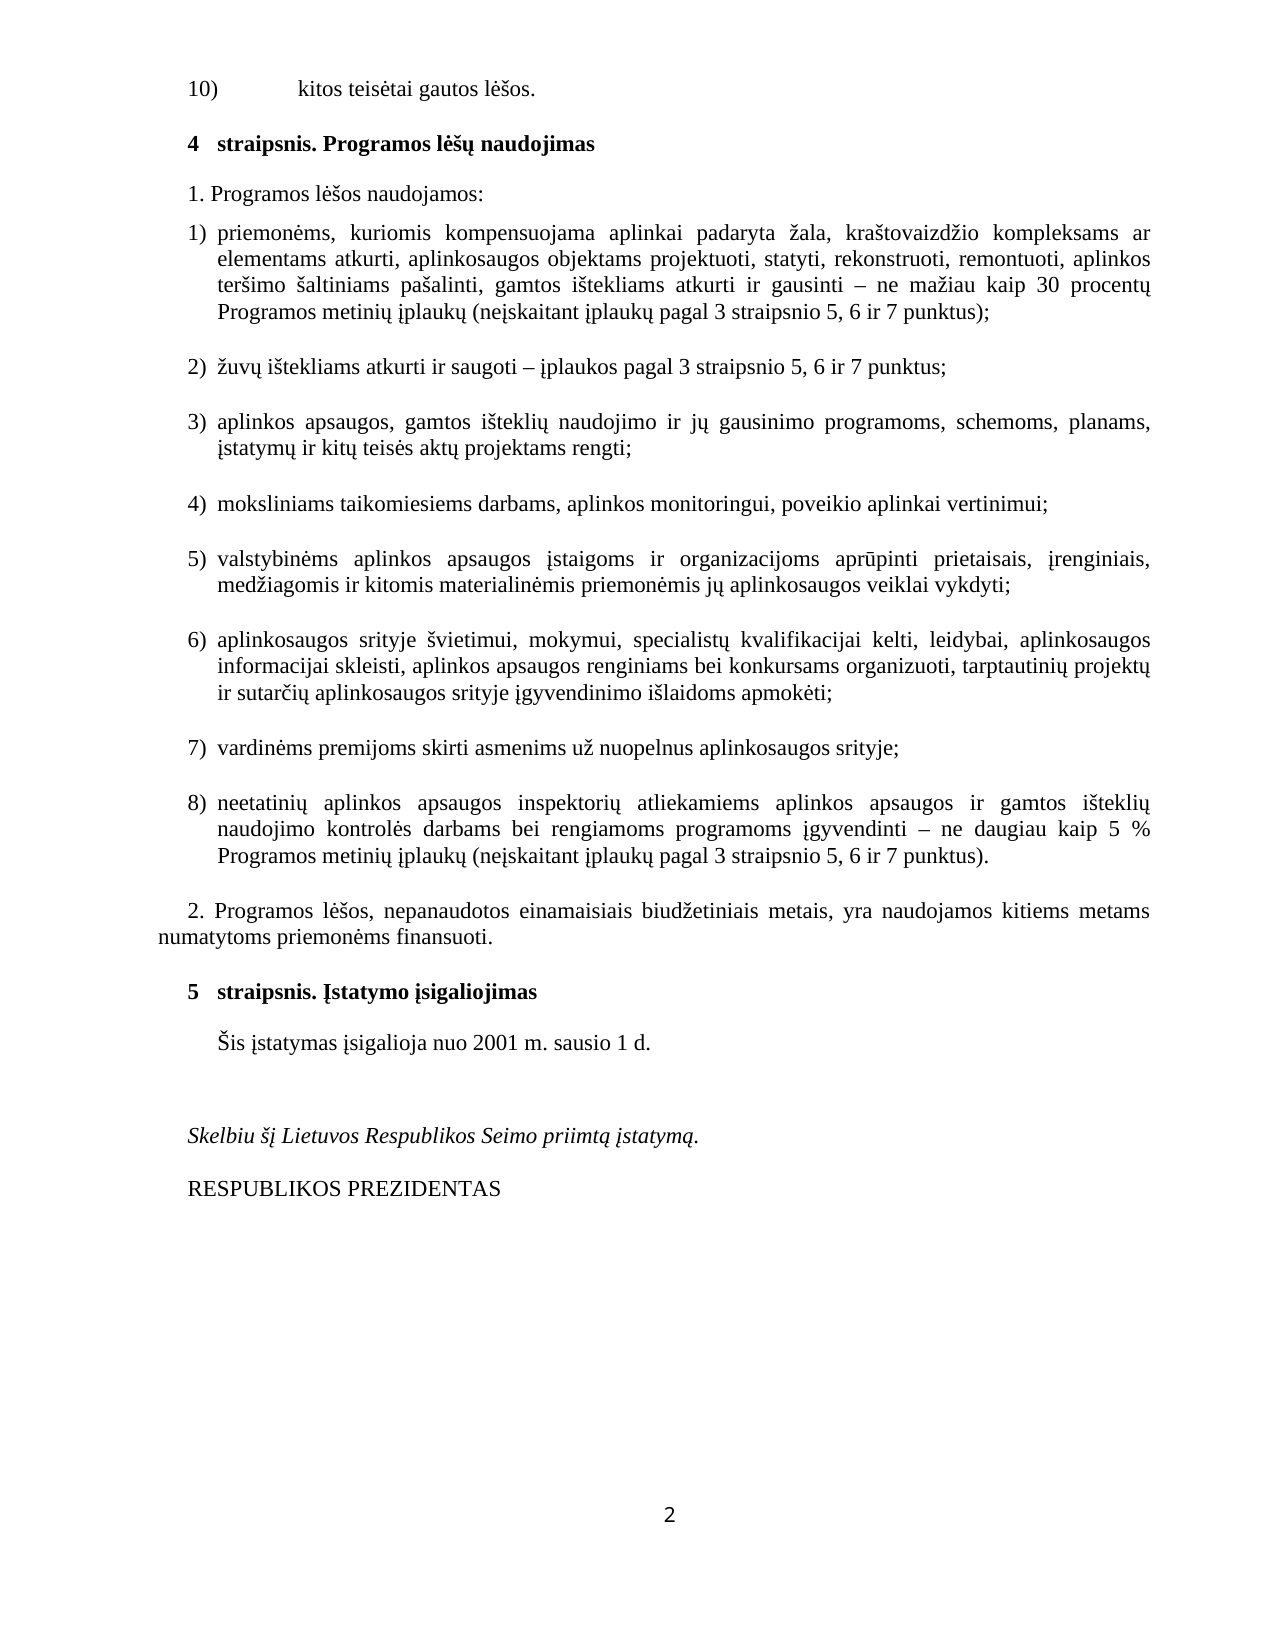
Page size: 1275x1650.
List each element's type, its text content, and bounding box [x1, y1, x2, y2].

text Šis įstatymas įsigalioja nuo 2001 m. sausio 1 d. [217, 1029, 1152, 1055]
text 8) neetatinių aplinkos apsaugos inspektorių atliekamiems aplinkos apsaugos ir gamtos išteklių naudojimo kontrolės darbams bei rengiamoms programoms įgyvendinti – ne daugiau kaip 5 % Programos metinių įplaukų (neįskaitant įplaukų pagal 3 straipsnio 5, 6 ir 7 punktus). [187, 789, 1152, 868]
text 6) aplinkosaugos srityje švietimui, mokymui, specialistų kvalifikacijai kelti, leidybai, aplinkosaugos informacijai skleisti, aplinkos apsaugos renginiams bei konkursams organizuoti, tarptautinių projektų ir sutarčių aplinkosaugos srityje įgyvendinimo išlaidoms apmokėti; [187, 626, 1152, 705]
text 3) aplinkos apsaugos, gamtos išteklių naudojimo ir jų gausinimo programoms, schemoms, planams, įstatymų ir kitų teisės aktų projektams rengti; [187, 408, 1152, 461]
text 5) valstybinėms aplinkos apsaugos įstaigoms ir organizacijoms aprūpinti prietaisais, įrenginiais, medžiagomis ir kitomis materialinėmis priemonėmis jų aplinkosaugos veiklai vykdyti; [187, 545, 1152, 597]
text RESPUBLIKOS PREZIDENTAS [187, 1175, 1152, 1201]
text 4 straipsnis. Programos lėšų naudojimas [187, 130, 1152, 156]
text 1. Programos lėšos naudojamos: [187, 181, 1152, 207]
text 2. Programos lėšos, nepanaudotos einamaisiais biudžetiniais metais, yra naudojamos kitiems metams numatytoms priemonėms finansuoti. [158, 897, 1152, 949]
text 10) kitos teisėtai gautos lėšos. [187, 75, 1152, 101]
text 4) moksliniams taikomiesiems darbams, aplinkos monitoringui, poveikio aplinkai vertinimui; [187, 489, 1152, 516]
text 7) vardinėms premijoms skirti asmenims už nuopelnus aplinkosaugos srityje; [187, 734, 1152, 760]
text 1) priemonėms, kuriomis kompensuojama aplinkai padaryta žala, kraštovaizdžio kompleksams ar elementams atkurti, aplinkosaugos objektams projektuoti, statyti, rekonstruoti, remontuoti, aplinkos teršimo šaltiniams pašalinti, gamtos ištekliams atkurti ir gausinti – ne mažiau kaip 30 procentų Programos metinių įplaukų (neįskaitant įplaukų pagal 3 straipsnio 5, 6 ir 7 punktus); [187, 219, 1152, 324]
text Skelbiu šį Lietuvos Respublikos Seimo priimtą įstatymą. [187, 1122, 1152, 1148]
text 5 straipsnis. Įstatymo įsigaliojimas [187, 978, 1152, 1005]
text 2) žuvų ištekliams atkurti ir saugoti – įplaukos pagal 3 straipsnio 5, 6 ir 7 punktus; [187, 353, 1152, 379]
